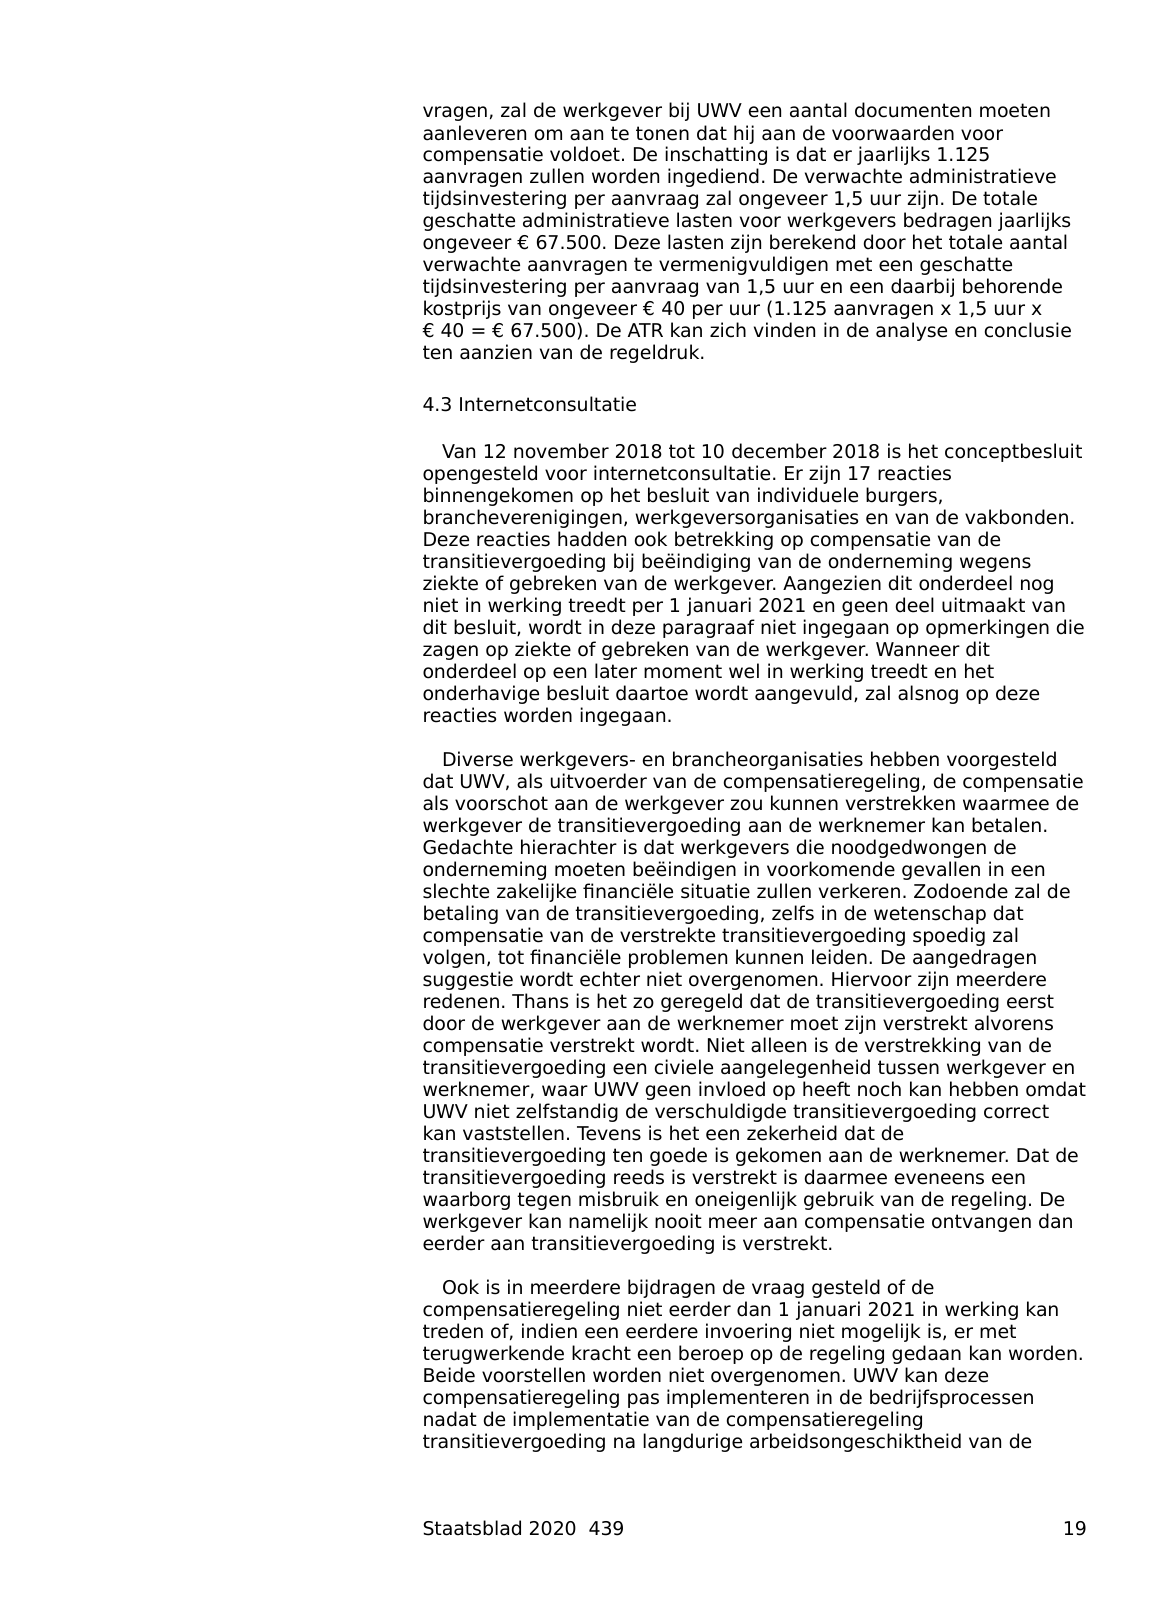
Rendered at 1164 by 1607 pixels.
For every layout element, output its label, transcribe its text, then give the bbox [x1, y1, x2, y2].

text Ook is in meerdere bijdragen de vraag gesteld of de compensatieregeling niet eerder dan 1 januari 2021 in werking kan treden of, indien een eerdere invoering niet mogelijk is, er met terugwerkende kracht een beroep op de regeling gedaan kan worden. Beide voorstellen worden niet overgenomen. UWV kan deze compensatieregeling pas implementeren in de bedrijfsprocessen nadat de implementatie van de compensatieregeling transitievergoeding na langdurige arbeidsongeschiktheid van de [422, 1277, 1087, 1453]
subtitle 4.3 Internetconsultatie [422, 394, 1087, 416]
text vragen, zal de werkgever bij UWV een aantal documenten moeten aanleveren om aan te tonen dat hij aan de voorwaarden voor compensatie voldoet. De inschatting is dat er jaarlijks 1.125 aanvragen zullen worden ingediend. De verwachte administratieve tijdsinvestering per aanvraag zal ongeveer 1,5 uur zijn. De totale geschatte administratieve lasten voor werkgevers bedragen jaarlijks ongeveer € 67.500. Deze lasten zijn berekend door het totale aantal verwachte aanvragen te vermenigvuldigen met een geschatte tijdsinvestering per aanvraag van 1,5 uur en een daarbij behorende kostprijs van ongeveer € 40 per uur (1.125 aanvragen x 1,5 uur x € 40 = € 67.500). De ATR kan zich vinden in de analyse en conclusie ten aanzien van de regeldruk. [422, 100, 1087, 364]
text Van 12 november 2018 tot 10 december 2018 is het conceptbesluit opengesteld voor internetconsultatie. Er zijn 17 reacties binnengekomen op het besluit van individuele burgers, brancheverenigingen, werkgeversorganisaties en van de vakbonden. Deze reacties hadden ook betrekking op compensatie van de transitievergoeding bij beëindiging van de onderneming wegens ziekte of gebreken van de werkgever. Aangezien dit onderdeel nog niet in werking treedt per 1 januari 2021 en geen deel uitmaakt van dit besluit, wordt in deze paragraaf niet ingegaan op opmerkingen die zagen op ziekte of gebreken van de werkgever. Wanneer dit onderdeel op een later moment wel in werking treedt en het onderhavige besluit daartoe wordt aangevuld, zal alsnog op deze reacties worden ingegaan. [422, 441, 1087, 727]
text Diverse werkgevers- en brancheorganisaties hebben voorgesteld dat UWV, als uitvoerder van de compensatieregeling, de compensatie als voorschot aan de werkgever zou kunnen verstrekken waarmee de werkgever de transitievergoeding aan de werknemer kan betalen. Gedachte hierachter is dat werkgevers die noodgedwongen de onderneming moeten beëindigen in voorkomende gevallen in een slechte zakelijke financiële situatie zullen verkeren. Zodoende zal de betaling van de transitievergoeding, zelfs in de wetenschap dat compensatie van de verstrekte transitievergoeding spoedig zal volgen, tot financiële problemen kunnen leiden. De aangedragen suggestie wordt echter niet overgenomen. Hiervoor zijn meerdere redenen. Thans is het zo geregeld dat de transitievergoeding eerst door de werkgever aan de werknemer moet zijn verstrekt alvorens compensatie verstrekt wordt. Niet alleen is de verstrekking van de transitievergoeding een civiele aangelegenheid tussen werkgever en werknemer, waar UWV geen invloed op heeft noch kan hebben omdat UWV niet zelfstandig de verschuldigde transitievergoeding correct kan vaststellen. Tevens is het een zekerheid dat de transitievergoeding ten goede is gekomen aan de werknemer. Dat de transitievergoeding reeds is verstrekt is daarmee eveneens een waarborg tegen misbruik en oneigenlijk gebruik van de regeling. De werkgever kan namelijk nooit meer aan compensatie ontvangen dan eerder aan transitievergoeding is verstrekt. [422, 749, 1087, 1254]
